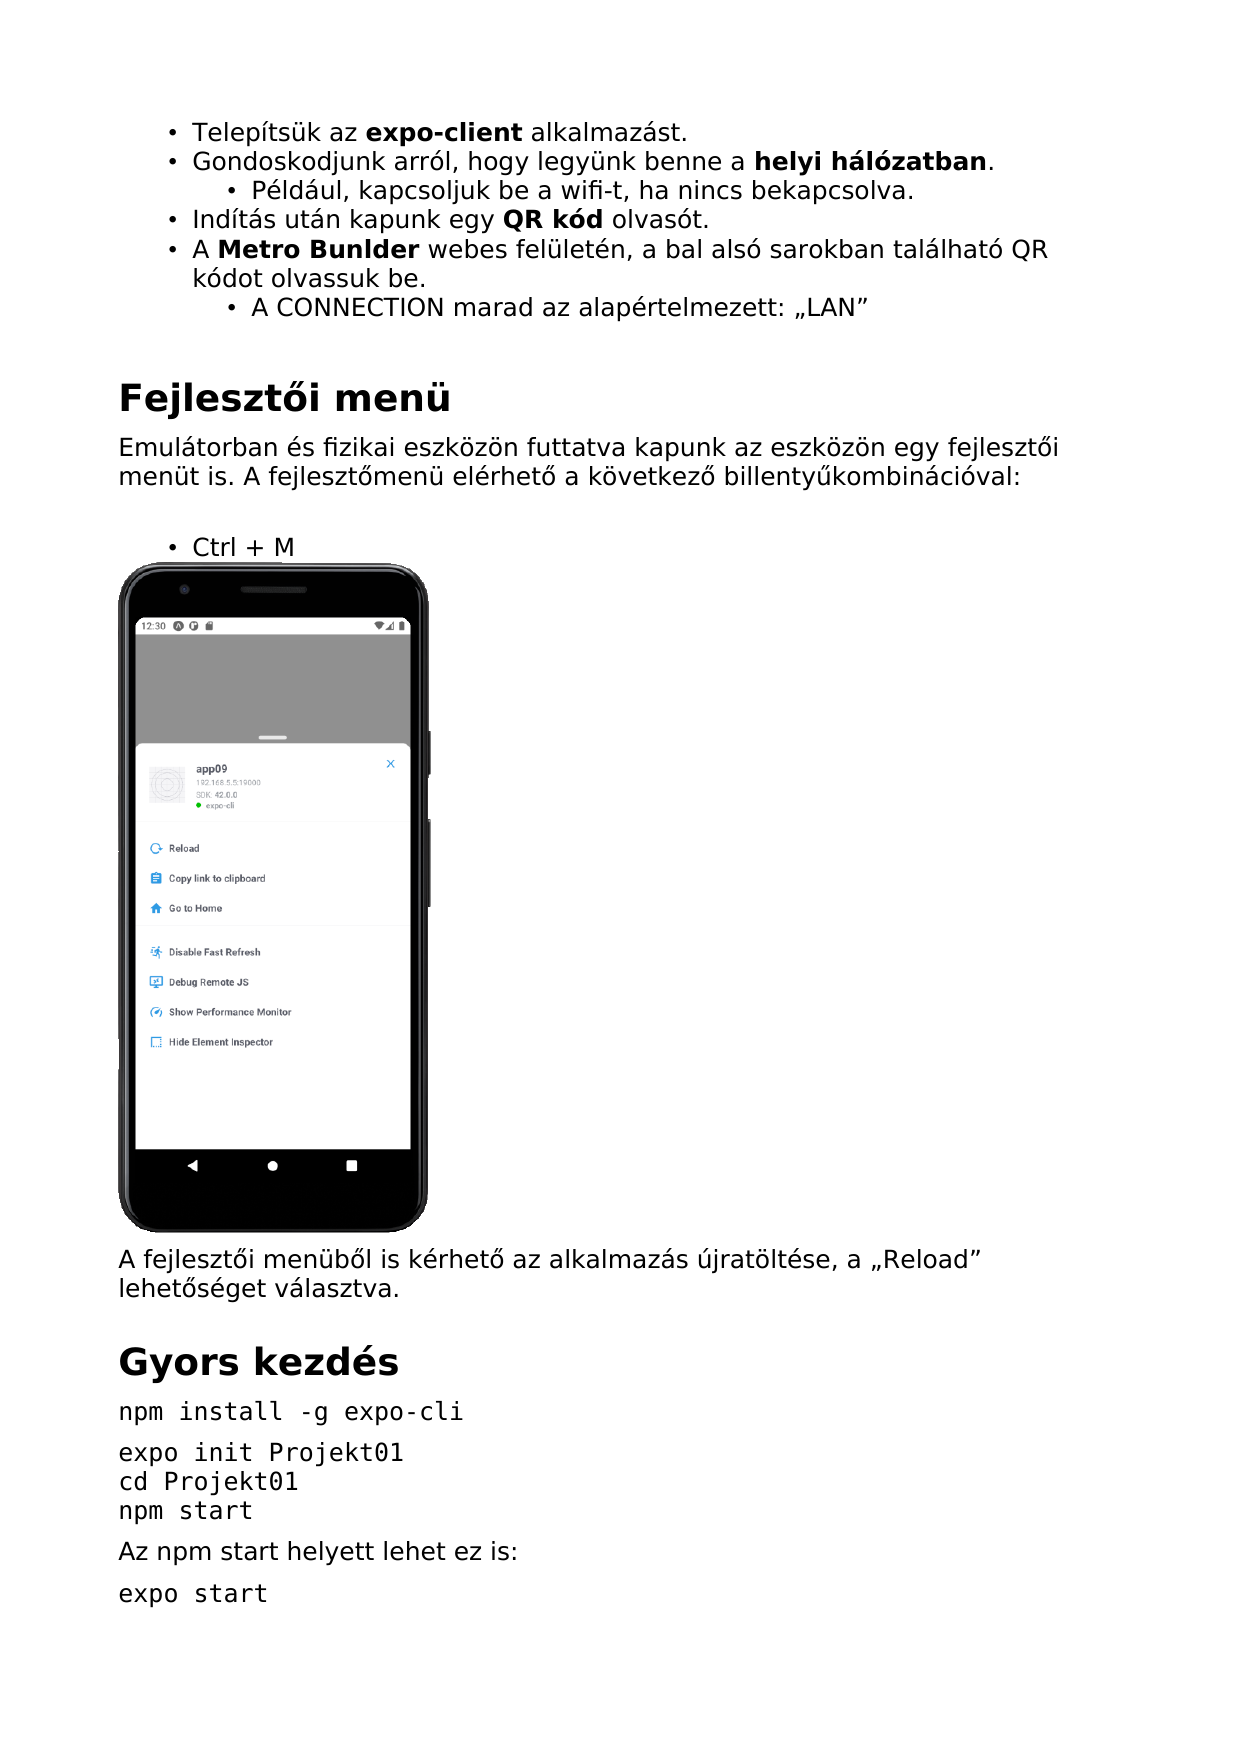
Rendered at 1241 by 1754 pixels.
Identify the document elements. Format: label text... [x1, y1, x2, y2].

text npm install -g expo-cli [118, 1397, 1122, 1426]
list A Metro Bunlder webes felületén, a bal alsó sarokban található QR kódot olvassuk be. [177, 235, 1122, 293]
list Például, kapcsoljuk be a wifi-t, ha nincs bekapcsolva. [236, 176, 1122, 206]
text expo init Projekt01 cd Projekt01 npm start [118, 1438, 1122, 1525]
text A fejlesztői menüből is kérhető az alkalmazás újratöltése, a „Reload” lehetőséget választva. [118, 1245, 1122, 1303]
text Emulátorban és fizikai eszközön futtatva kapunk az eszközön egy fejlesztői menüt is. A fejlesztőmenü elérhető a következő billentyűkombinációval: [118, 433, 1122, 491]
list Telepítsük az expo-client alkalmazást. [177, 118, 1122, 147]
list Ctrl + M [177, 533, 1122, 562]
list Indítás után kapunk egy QR kód olvasót. [177, 206, 1122, 235]
text expo start [118, 1579, 1122, 1608]
list A CONNECTION marad az alapértelmezett: „LAN” [236, 293, 1122, 322]
text Az npm start helyett lehet ez is: [118, 1537, 1122, 1566]
list Gondoskodjunk arról, hogy legyünk benne a helyi hálózatban. [177, 147, 1122, 176]
subtitle Gyors kezdés [118, 1341, 1122, 1384]
picture [118, 562, 431, 1233]
subtitle Fejlesztői menü [118, 377, 1122, 420]
